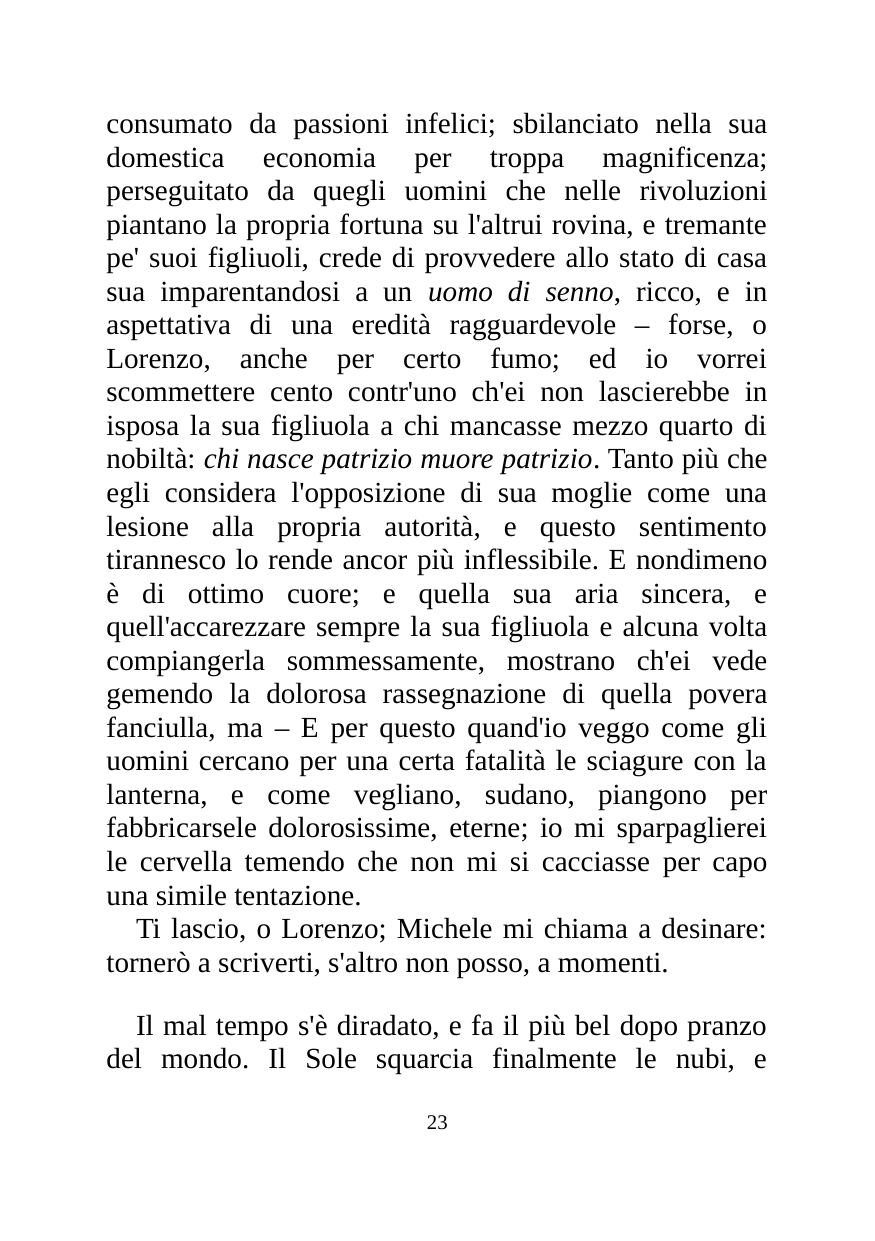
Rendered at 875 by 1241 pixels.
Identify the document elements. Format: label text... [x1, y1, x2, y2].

text Ti lascio, o Lorenzo; Michele mi chiama a desinare: tornerò a scriverti, s'altro non posso, a momenti. [106, 911, 768, 978]
text Il mal tempo s'è diradato, e fa il più bel dopo pranzo del mondo. Il Sole squarcia finalmente le nubi, e [106, 1008, 768, 1075]
text consumato da passioni infelici; sbilanciato nella sua domestica economia per troppa magnificenza; perseguitato da quegli uomini che nelle rivoluzioni piantano la propria fortuna su l'altrui rovina, e tremante pe' suoi figliuoli, crede di provvedere allo stato di casa sua imparentandosi a un uomo di senno, ricco, e in aspettativa di una eredità ragguardevole – forse, o Lorenzo, anche per certo fumo; ed io vorrei scommettere cento contr'uno ch'ei non lascierebbe in isposa la sua figliuola a chi mancasse mezzo quarto di nobiltà: chi nasce patrizio muore patrizio. Tanto più che egli considera l'opposizione di sua moglie come una lesione alla propria autorità, e questo sentimento tirannesco lo rende ancor più inflessibile. E nondimeno è di ottimo cuore; e quella sua aria sincera, e quell'accarezzare sempre la sua figliuola e alcuna volta compiangerla sommessamente, mostrano ch'ei vede gemendo la dolorosa rassegnazione di quella povera fanciulla, ma – E per questo quand'io veggo come gli uomini cercano per una certa fatalità le sciagure con la lanterna, e come vegliano, sudano, piangono per fabbricarsele dolorosissime, eterne; io mi sparpaglierei le cervella temendo che non mi si cacciasse per capo una simile tentazione. [106, 106, 768, 911]
